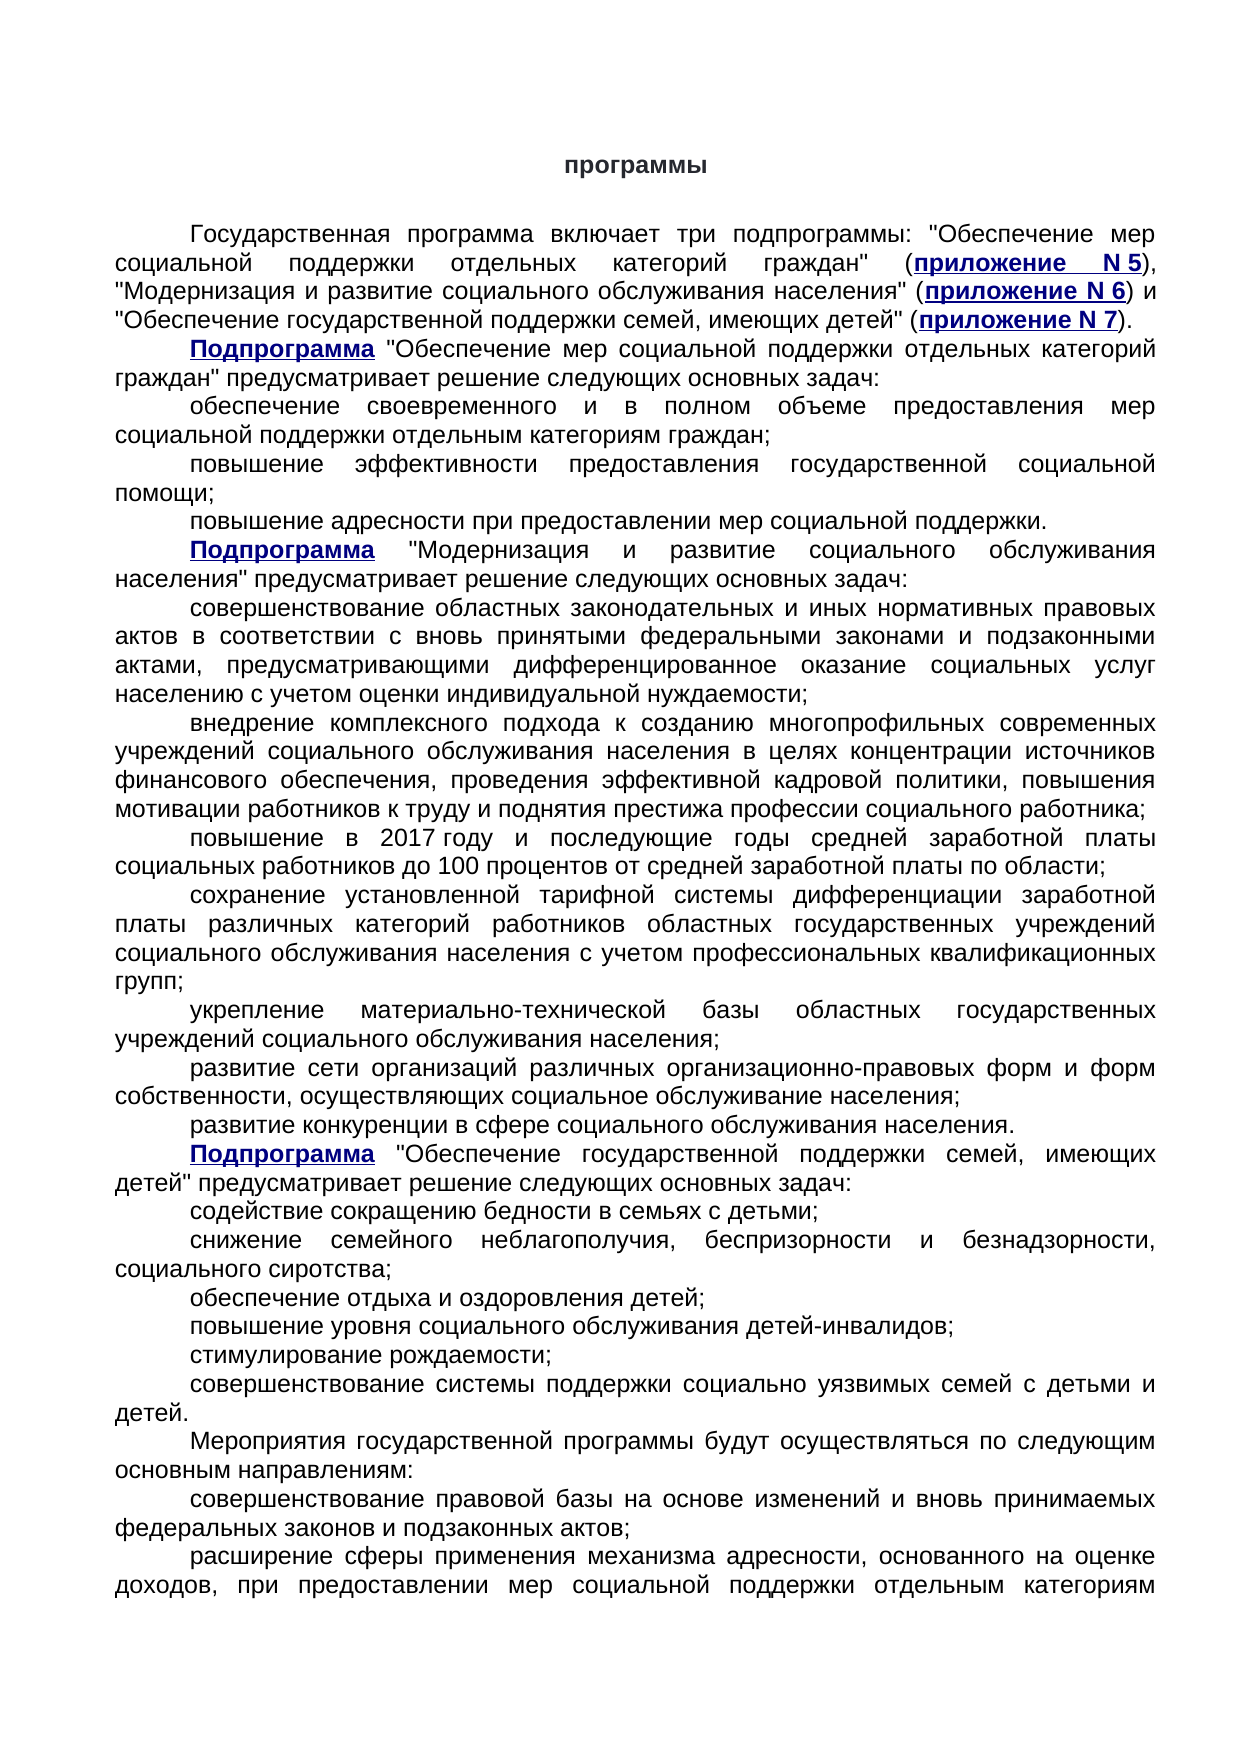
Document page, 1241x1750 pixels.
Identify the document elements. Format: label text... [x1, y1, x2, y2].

text Подпрограмма "Обеспечение государственной поддержки семей, имеющих детей" предусматривает решение следующих основных задач: [114, 1139, 1157, 1196]
text повышение уровня социального обслуживания детей-инвалидов; [114, 1311, 1157, 1340]
text обеспечение своевременного и в полном объеме предоставления мер социальной поддержки отдельным категориям граждан; [114, 391, 1157, 449]
text Подпрограмма "Обеспечение мер социальной поддержки отдельных категорий граждан" предусматривает решение следующих основных задач: [114, 334, 1157, 391]
text повышение эффективности предоставления государственной социальной помощи; [114, 449, 1157, 506]
text Мероприятия государственной программы будут осуществляться по следующим основным направлениям: [114, 1426, 1157, 1484]
text развитие сети организаций различных организационно-правовых форм и форм собственности, осуществляющих социальное обслуживание населения; [114, 1052, 1157, 1110]
text стимулирование рождаемости; [114, 1340, 1157, 1369]
text расширение сферы применения механизма адресности, основанного на оценке доходов, при предоставлении мер социальной поддержки отдельным категориям [114, 1541, 1157, 1599]
text снижение семейного неблагополучия, беспризорности и безнадзорности, социального сиротства; [114, 1225, 1157, 1282]
subtitle программы [114, 150, 1157, 179]
text Государственная программа включает три подпрограммы: "Обеспечение мер социальной поддержки отдельных категорий граждан" (приложение N 5), "Модернизация и развитие социального обслуживания населения" (приложение N 6) и "Обеспечение государственной поддержки семей, имеющих детей" (приложение N 7). [114, 219, 1157, 334]
text повышение адресности при предоставлении мер социальной поддержки. [114, 506, 1157, 535]
text сохранение установленной тарифной системы дифференциации заработной платы различных категорий работников областных государственных учреждений социального обслуживания населения с учетом профессиональных квалификационных групп; [114, 880, 1157, 995]
text внедрение комплексного подхода к созданию многопрофильных современных учреждений социального обслуживания населения в целях концентрации источников финансового обеспечения, проведения эффективной кадровой политики, повышения мотивации работников к труду и поднятия престижа профессии социального работника; [114, 707, 1157, 822]
text содействие сокращению бедности в семьях с детьми; [114, 1196, 1157, 1225]
text повышение в 2017 году и последующие годы средней заработной платы социальных работников до 100 процентов от средней заработной платы по области; [114, 822, 1157, 880]
text совершенствование правовой базы на основе изменений и вновь принимаемых федеральных законов и подзаконных актов; [114, 1484, 1157, 1541]
text развитие конкуренции в сфере социального обслуживания населения. [114, 1110, 1157, 1139]
text совершенствование областных законодательных и иных нормативных правовых актов в соответствии с вновь принятыми федеральными законами и подзаконными актами, предусматривающими дифференцированное оказание социальных услуг населению с учетом оценки индивидуальной нуждаемости; [114, 592, 1157, 707]
text Подпрограмма "Модернизация и развитие социального обслуживания населения" предусматривает решение следующих основных задач: [114, 535, 1157, 592]
text обеспечение отдыха и оздоровления детей; [114, 1282, 1157, 1311]
text совершенствование системы поддержки социально уязвимых семей с детьми и детей. [114, 1369, 1157, 1426]
text укрепление материально-технической базы областных государственных учреждений социального обслуживания населения; [114, 995, 1157, 1052]
